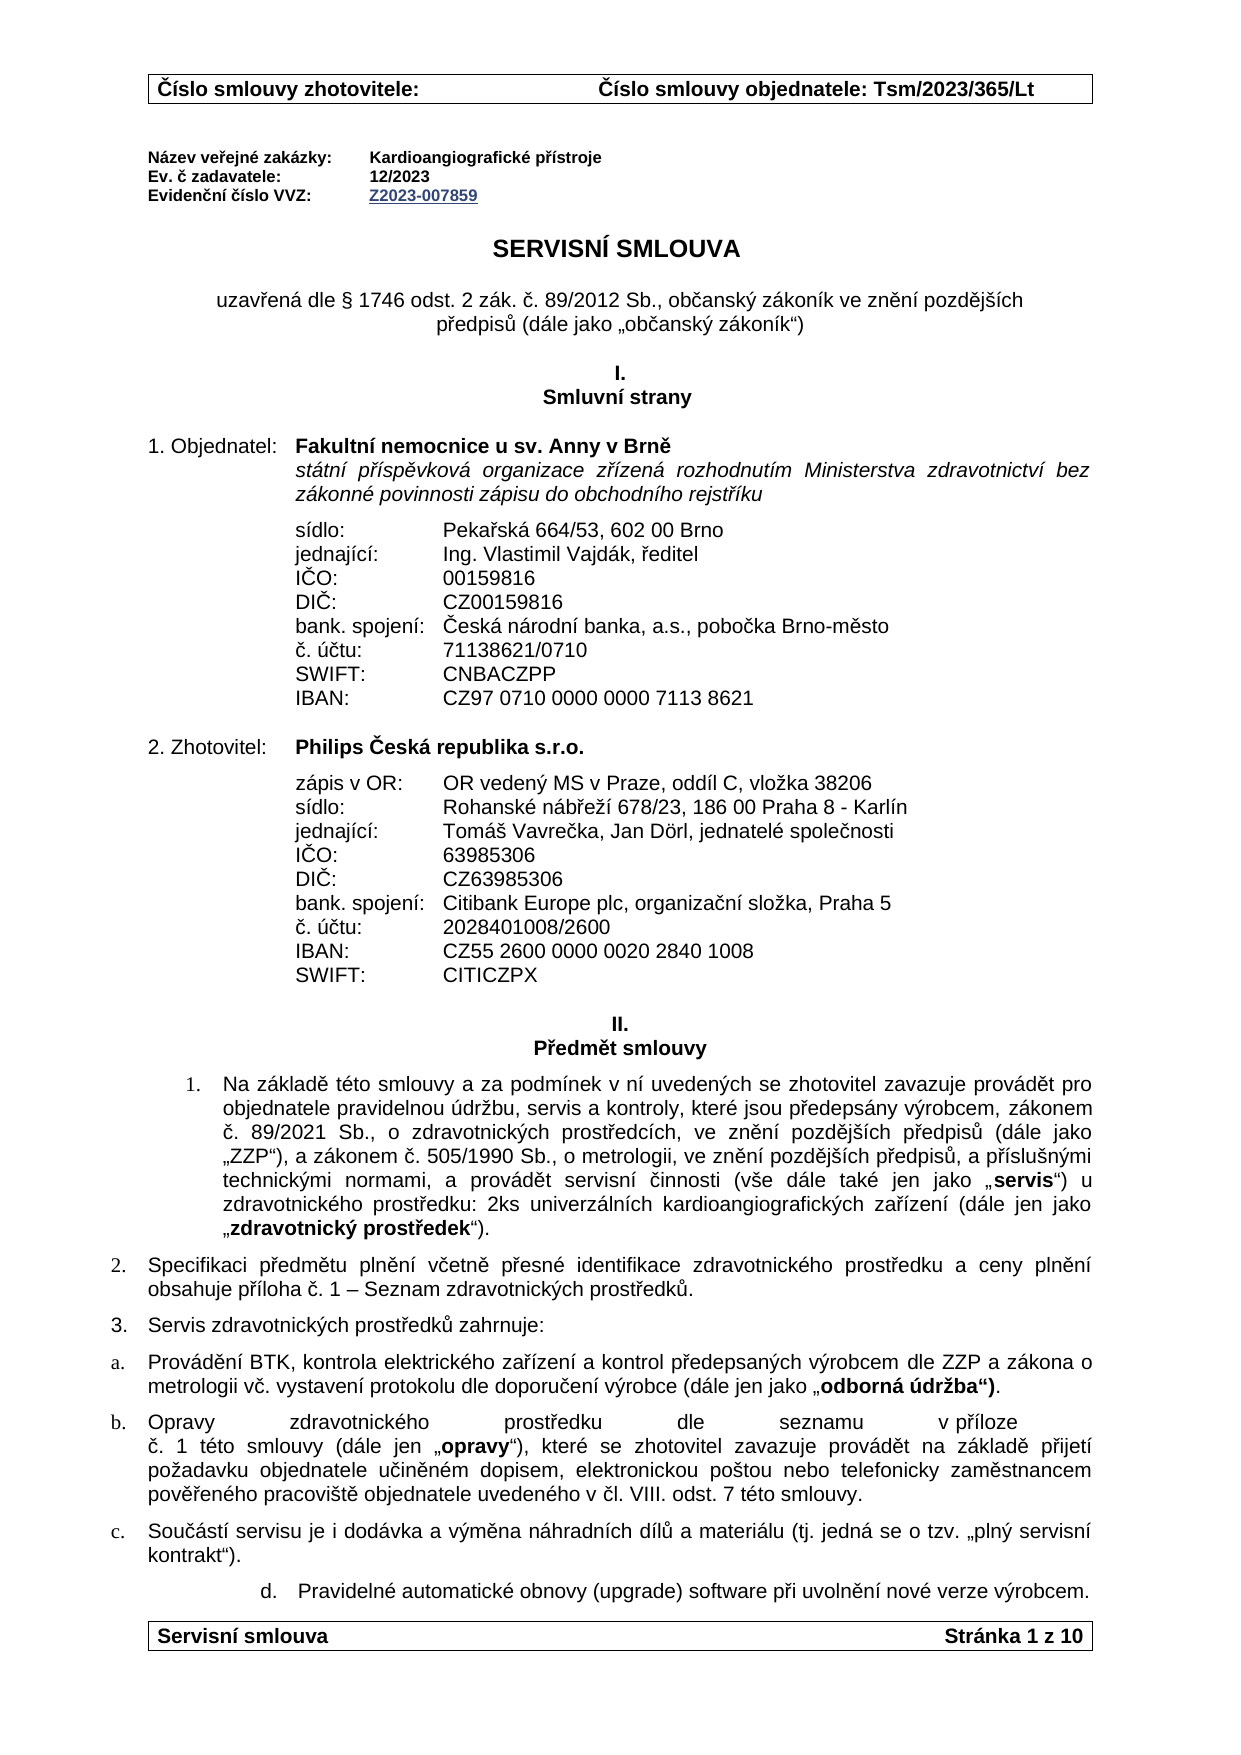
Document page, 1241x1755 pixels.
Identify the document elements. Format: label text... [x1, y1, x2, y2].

subtitle Předmět smlouvy [148, 1036, 1093, 1059]
text Evidenční číslo VVZ: Z2023-007859 [148, 186, 1093, 205]
text SWIFT: CNBACZPP [221, 662, 1093, 686]
text Název veřejné zakázky: Kardioangiografické přístroje [148, 148, 1093, 167]
list Provádění BTK, kontrola elektrického zařízení a kontrol předepsaných výrobcem dle ZZP a zákona o metrologii vč. vystavení protokolu dle doporučení výrobce (dále jen jako „odborná údržba“). [111, 1349, 1093, 1398]
text jednající: Ing. Vlastimil Vajdák, ředitel [221, 542, 1093, 566]
text bank. spojení: Citibank Europe plc, organizační složka, Praha 5 [221, 891, 1093, 915]
text SWIFT: CITICZPX [221, 963, 1093, 987]
text IBAN: CZ97 0710 0000 0000 7113 8621 [221, 686, 1093, 709]
text 1. Objednatel: Fakultní nemocnice u sv. Anny v Brně [148, 433, 1093, 457]
text II. [148, 1012, 1093, 1036]
text zápis v OR: OR vedený MS v Praze, oddíl C, vložka 38206 [222, 771, 1093, 795]
text Ev. č zadavatele: 12/2023 [148, 167, 1093, 186]
text 2. Zhotovitel: Philips Česká republika s.r.o. [148, 734, 1093, 758]
list Na základě této smlouvy a za podmínek v ní uvedených se zhotovitel zavazuje provádět pro objednatele pravidelnou údržbu, servis a kontroly, které jsou předepsány výrobcem, zákonem č. 89/2021 Sb., o zdravotnických prostředcích, ve znění pozdějších předpisů (dále jako „ZZP“), a zákonem č. 505/1990 Sb., o metrologii, ve znění pozdějších předpisů, a příslušnými technickými normami, a provádět servisní činnosti (vše dále také jen jako „servis“) u zdravotnického prostředku: 2ks univerzálních kardioangiografických zařízení (dále jen jako „zdravotnický prostředek“). [185, 1072, 1093, 1240]
text DIČ: CZ63985306 [221, 867, 1093, 891]
subtitle Smluvní strany [148, 384, 1093, 408]
text jednající: Tomáš Vavrečka, Jan Dörl, jednatelé společnosti [221, 819, 1093, 843]
list Pravidelné automatické obnovy (upgrade) software při uvolnění nové verze výrobcem. [260, 1579, 1093, 1603]
text sídlo: Pekařská 664/53, 602 00 Brno [221, 518, 1093, 542]
text IBAN: CZ55 2600 0000 0020 2840 1008 [221, 939, 1093, 963]
list Specifikaci předmětu plnění včetně přesné identifikace zdravotnického prostředku a ceny plnění obsahuje příloha č. 1 – Seznam zdravotnických prostředků. [111, 1252, 1093, 1301]
text bank. spojení: Česká národní banka, a.s., pobočka Brno-město [221, 614, 1093, 638]
text I. [148, 361, 1093, 384]
text č. účtu: 2028401008/2600 [221, 915, 1093, 939]
text uzavřená dle § 1746 odst. 2 zák. č. 89/2012 Sb., občanský zákoník ve znění pozdějších předpisů (dále jako „občanský zákoník“) [148, 288, 1093, 336]
text státní příspěvková organizace zřízená rozhodnutím Ministerstva zdravotnictví bez zákonné povinnosti zápisu do obchodního rejstříku [295, 457, 1093, 505]
text DIČ: CZ00159816 [221, 590, 1093, 614]
text IČO: 00159816 [221, 566, 1093, 590]
list Opravy zdravotnického prostředku dle seznamu v příloze č. 1 této smlouvy (dále jen „opravy“), které se zhotovitel zavazuje provádět na základě přijetí požadavku objednatele učiněném dopisem, elektronickou poštou nebo telefonicky zaměstnancem pověřeného pracoviště objednatele uvedeného v čl. VIII. odst. 7 této smlouvy. [111, 1410, 1093, 1506]
list Servis zdravotnických prostředků zahrnuje: [111, 1313, 1093, 1337]
list Součástí servisu je i dodávka a výměna náhradních dílů a materiálu (tj. jedná se o tzv. „plný servisní kontrakt“). [111, 1519, 1093, 1567]
text IČO: 63985306 [221, 843, 1093, 867]
text č. účtu: 71138621/0710 [221, 638, 1093, 662]
text sídlo: Rohanské nábřeží 678/23, 186 00 Praha 8 - Karlín [221, 795, 1093, 819]
text SERVISNÍ SMLOUVA [148, 234, 1093, 263]
